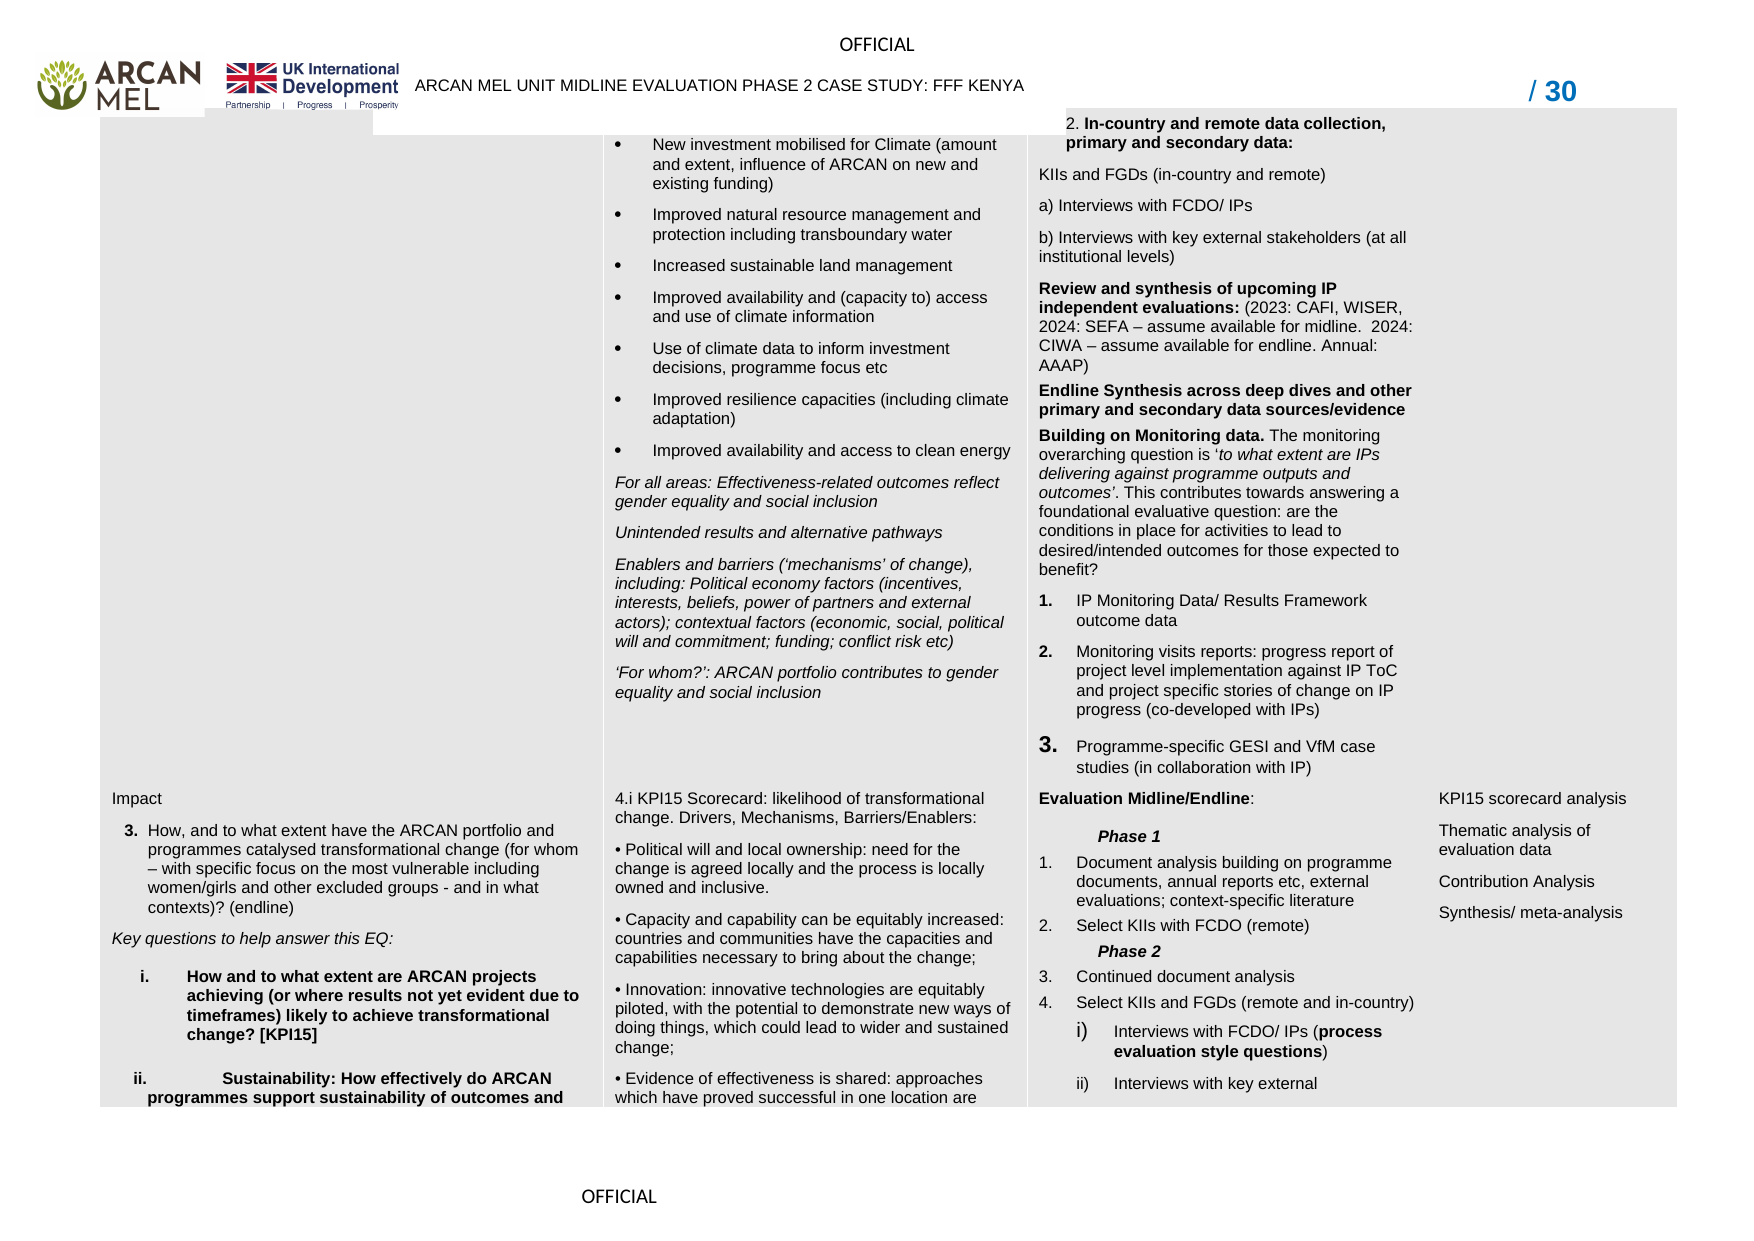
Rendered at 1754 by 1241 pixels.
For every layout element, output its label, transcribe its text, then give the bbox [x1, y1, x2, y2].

table_cell Impact How, and to what extent have the ARCAN portfolio and programmes catalysed transformational change (for whom – with specific focus on the most vulnerable including women/girls and other excluded groups - and in what contexts)? (endline) Key questions to help answer this EQ: How and to what extent are ARCAN projects achieving (or where results not yet evident due to timeframes) likely to achieve transformational change? [KPI15] Sustainability: How effectively do ARCAN programmes support sustainability of outcomes and [100, 783, 603, 1107]
table_cell [1427, 108, 1677, 783]
table_cell KPI15 scorecard analysis Thematic analysis of evaluation data Contribution Analysis Synthesis/ meta-analysis [1427, 783, 1677, 1107]
table_cell Delivery of programmes under thematic pillars – relevant outcomes and pProgramme ICF KPI results: Number of people supported to better adapt to the effects of climate change (ICF KPI 1) Number of people with improved access to clean energy (ICF KPI 2) Number of people (disaggregated by key GESI groups) whose resilience has been improved (ICF KPI 4) Volume of emissions reductions avoided/supported by ICF TA (ICF TA KPI 5) Finance mobilised (£) for climate change purposes (ICF KPI 11 & 12) Area under sustainable land management practices (ICF KPI 17) Evidence for pathways to outcomes in the theory of change: Design and implementation of national and subnational plans, policies and strategies supported Increase in no. of countries with regional, national, subnational (local) plans, policies, strategies, sectoral plans (energy, integration of climate, NRM etc) Innovation approaches embraced [eg ARCAN contribution to greater availability of innovative approaches and technologies to deliver positive impacts on poverty and the environment in sectors such as energy, natural resource management, agriculture, and environmental degradation] Capacity to access new and existing climate finance strengthened New investment mobilised for Climate (amount and extent, influence of ARCAN on new and existing funding) Improved natural resource management and protection including transboundary water Increased sustainable land management Improved availability and (capacity to) access and use of climate information Use of climate data to inform investment decisions, programme focus etc Improved resilience capacities (including climate adaptation) Improved availability and access to clean energy For all areas: Effectiveness-related outcomes reflect gender equality and social inclusion Unintended results and alternative pathways Enablers and barriers (‘mechanisms’ of change), including: Political economy factors (incentives, interests, beliefs, power of partners and external actors); contextual factors (economic, social, political will and commitment; funding; conflict risk etc) ‘For whom?’: ARCAN portfolio contributes to gender equality and social inclusion [604, 135, 1027, 783]
table_cell [100, 108, 603, 783]
table_cell 4.i KPI15 Scorecard: likelihood of transformational change. Drivers, Mechanisms, Barriers/Enablers: • Political will and local ownership: need for the change is agreed locally and the process is locally owned and inclusive. • Capacity and capability can be equitably increased: countries and communities have the capacities and capabilities necessary to bring about the change; • Innovation: innovative technologies are equitably piloted, with the potential to demonstrate new ways of doing things, which could lead to wider and sustained change; • Evidence of effectiveness is shared: approaches which have proved successful in one location are [604, 783, 1027, 1107]
table_cell 2. In-country and remote data collection, primary and secondary data: KIIs and FGDs (in-country and remote) a) Interviews with FCDO/ IPs b) Interviews with key external stakeholders (at all institutional levels) Review and synthesis of upcoming IP independent evaluations: (2023: CAFI, WISER, 2024: SEFA – assume available for midline. 2024: CIWA – assume available for endline. Annual: AAAP) Endline Synthesis across deep dives and other primary and secondary data sources/evidence Building on Monitoring data. The monitoring overarching question is ‘to what extent are IPs delivering against programme outputs and outcomes’. This contributes towards answering a foundational evaluative question: are the conditions in place for activities to lead to desired/intended outcomes for those expected to benefit? IP Monitoring Data/ Results Framework outcome data Monitoring visits reports: progress report of project level implementation against IP ToC and project specific stories of change on IP progress (co-developed with IPs) Programme-specific GESI and VfM case studies (in collaboration with IP) [1028, 108, 1427, 783]
table_cell Evaluation Midline/Endline: Phase 1 Document analysis building on programme documents, annual reports etc, external evaluations; context-specific literature Select KIIs with FCDO (remote) Phase 2 Continued document analysis Select KIIs and FGDs (remote and in-country) Interviews with FCDO/ IPs (process evaluation style questions) Interviews with key external [1028, 783, 1427, 1107]
